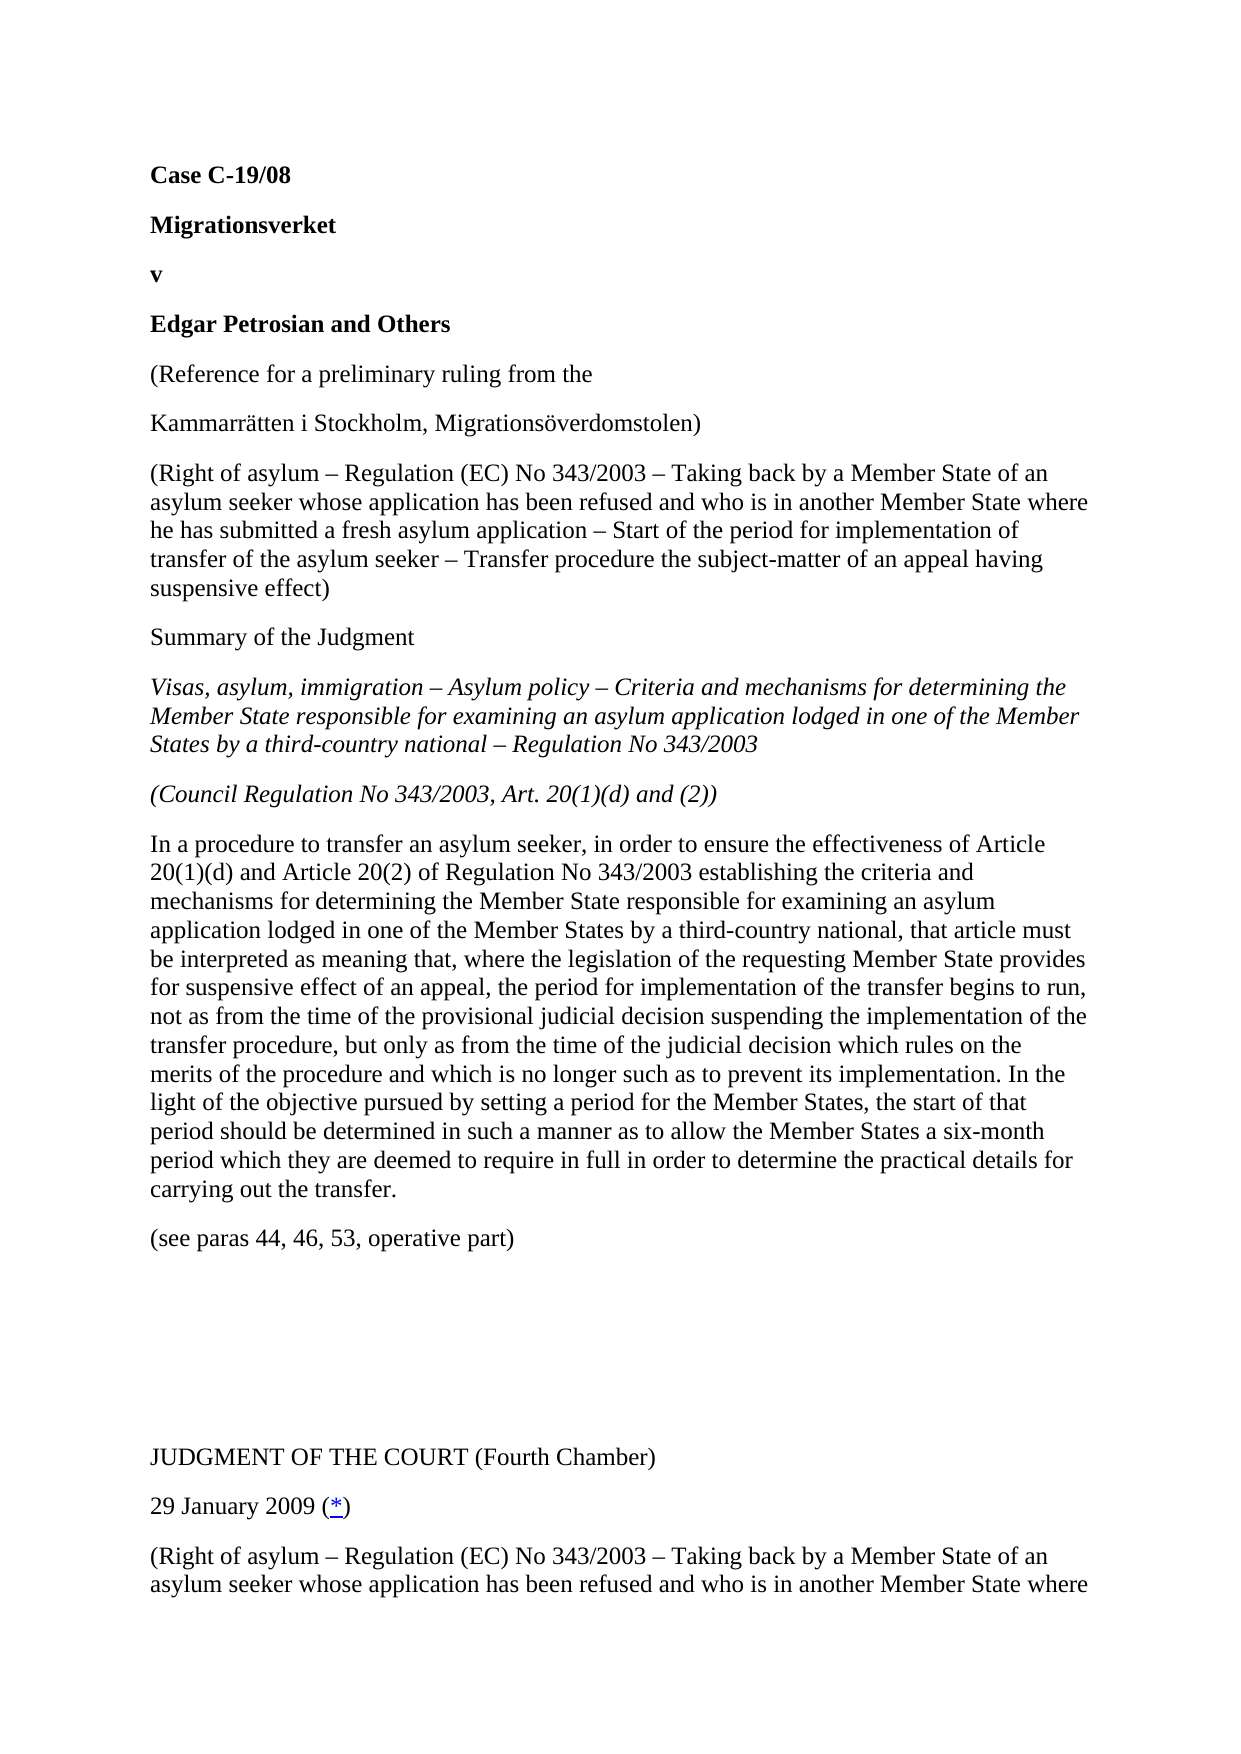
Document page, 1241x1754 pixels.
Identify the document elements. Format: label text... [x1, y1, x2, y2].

text Visas, asylum, immigration – Asylum policy – Criteria and mechanisms for determining the Member State responsible for examining an asylum application lodged in one of the Member States by a third-country national – Regulation No 343/2003 [150, 672, 1090, 758]
text (Right of asylum – Regulation (EC) No 343/2003 – Taking back by a Member State of an asylum seeker whose application has been refused and who is in another Member State where [150, 1541, 1090, 1598]
text In a procedure to transfer an asylum seeker, in order to ensure the effectiveness of Article 20(1)(d) and Article 20(2) of Regulation No 343/2003 establishing the criteria and mechanisms for determining the Member State responsible for examining an asylum application lodged in one of the Member States by a third-country national, that article must be interpreted as meaning that, where the legislation of the requesting Member State provides for suspensive effect of an appeal, the period for implementation of the transfer begins to run, not as from the time of the provisional judicial decision suspending the implementation of the transfer procedure, but only as from the time of the judicial decision which rules on the merits of the procedure and which is no longer such as to prevent its implementation. In the light of the objective pursued by setting a period for the Member States, the start of that period should be determined in such a manner as to allow the Member States a six-month period which they are deemed to require in full in order to determine the practical details for carrying out the transfer. [150, 829, 1090, 1202]
text Case C-19/08 [150, 160, 1090, 189]
text Summary of the Judgment [150, 622, 1090, 651]
text Edgar Petrosian and Others [150, 309, 1090, 338]
text Migrationsverket [150, 210, 1090, 239]
text (Council Regulation No 343/2003, Art. 20(1)(d) and (2)) [150, 779, 1090, 808]
text (Right of asylum – Regulation (EC) No 343/2003 – Taking back by a Member State of an asylum seeker whose application has been refused and who is in another Member State where he has submitted a fresh asylum application – Start of the period for implementation of transfer of the asylum seeker – Transfer procedure the subject-matter of an appeal having suspensive effect) [150, 458, 1090, 602]
text (see paras 44, 46, 53, operative part) [150, 1223, 1090, 1252]
text v [150, 259, 1090, 288]
text 29 January 2009 (*) [150, 1491, 1090, 1520]
text (Reference for a preliminary ruling from the [150, 359, 1090, 387]
text JUDGMENT OF THE COURT (Fourth Chamber) [150, 1442, 1090, 1470]
text Kammarrätten i Stockholm, Migrationsöverdomstolen) [150, 408, 1090, 437]
